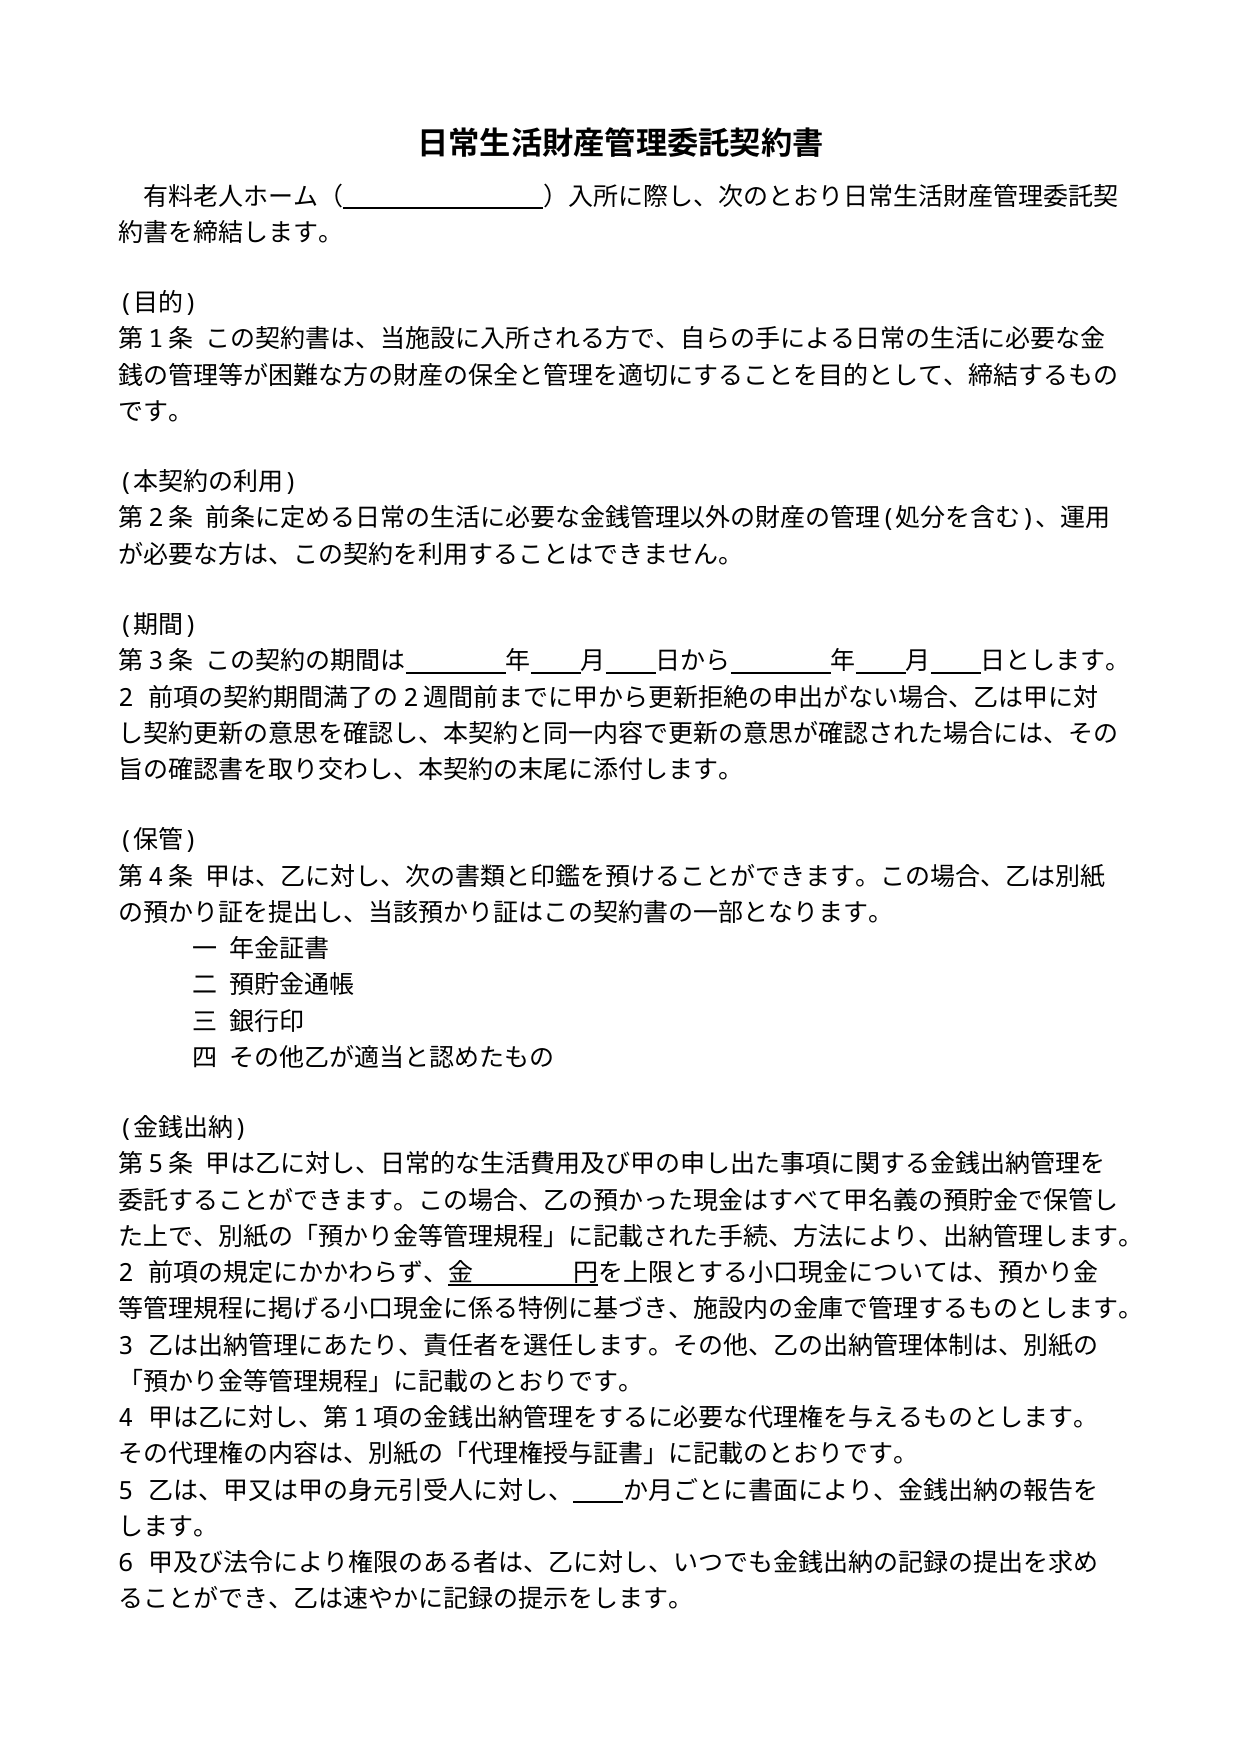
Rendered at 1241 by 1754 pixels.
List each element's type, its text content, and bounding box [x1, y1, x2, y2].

text (保管) [118, 820, 1122, 856]
text 三 銀行印 [118, 1001, 1122, 1037]
text (目的) [118, 283, 1122, 319]
text 2 前項の規定にかかわらず、金 円を上限とする小口現金については、預かり金等管理規程に掲げる小口現金に係る特例に基づき、施設内の金庫で管理するものとします。 [118, 1253, 1122, 1325]
text 2 前項の契約期間満了の2週間前までに甲から更新拒絶の申出がない場合、乙は甲に対し契約更新の意思を確認し、本契約と同一内容で更新の意思が確認された場合には、その旨の確認書を取り交わし、本契約の末尾に添付します。 [118, 677, 1122, 786]
text 四 その他乙が適当と認めたもの [118, 1037, 1122, 1073]
text 有料老人ホーム（ ）入所に際し、次のとおり日常生活財産管理委託契約書を締結します。 [118, 176, 1122, 248]
text 第5条 甲は乙に対し、日常的な生活費用及び甲の申し出た事項に関する金銭出納管理を委託することができます。この場合、乙の預かった現金はすべて甲名義の預貯金で保管した上で、別紙の「預かり金等管理規程」に記載された手続、方法により、出納管理します。 [118, 1144, 1122, 1253]
text (期間) [118, 604, 1122, 641]
text 4 甲は乙に対し、第1項の金銭出納管理をするに必要な代理権を与えるものとします。その代理権の内容は、別紙の「代理権授与証書」に記載のとおりです。 [118, 1398, 1122, 1470]
text 一 年金証書 [118, 928, 1122, 965]
text (金銭出納) [118, 1108, 1122, 1144]
text 第3条 この契約の期間は 年 月 日から 年 月 日とします。 [118, 641, 1122, 677]
text 第1条 この契約書は、当施設に入所される方で、自らの手による日常の生活に必要な金銭の管理等が困難な方の財産の保全と管理を適切にすることを目的として、締結するものです。 [118, 319, 1122, 428]
text 第2条 前条に定める日常の生活に必要な金銭管理以外の財産の管理(処分を含む)、運用が必要な方は、この契約を利用することはできません。 [118, 498, 1122, 570]
text 5 乙は、甲又は甲の身元引受人に対し、 か月ごとに書面により、金銭出納の報告をします。 [118, 1470, 1122, 1543]
text 6 甲及び法令により権限のある者は、乙に対し、いつでも金銭出納の記録の提出を求めることができ、乙は速やかに記録の提示をします。 [118, 1543, 1122, 1615]
title 日常生活財産管理委託契約書 [118, 118, 1122, 163]
text 第4条 甲は、乙に対し、次の書類と印鑑を預けることができます。この場合、乙は別紙の預かり証を提出し、当該預かり証はこの契約書の一部となります。 [118, 856, 1122, 928]
text 二 預貯金通帳 [118, 965, 1122, 1001]
text 3 乙は出納管理にあたり、責任者を選任します。その他、乙の出納管理体制は、別紙の「預かり金等管理規程」に記載のとおりです。 [118, 1325, 1122, 1398]
text (本契約の利用) [118, 462, 1122, 498]
